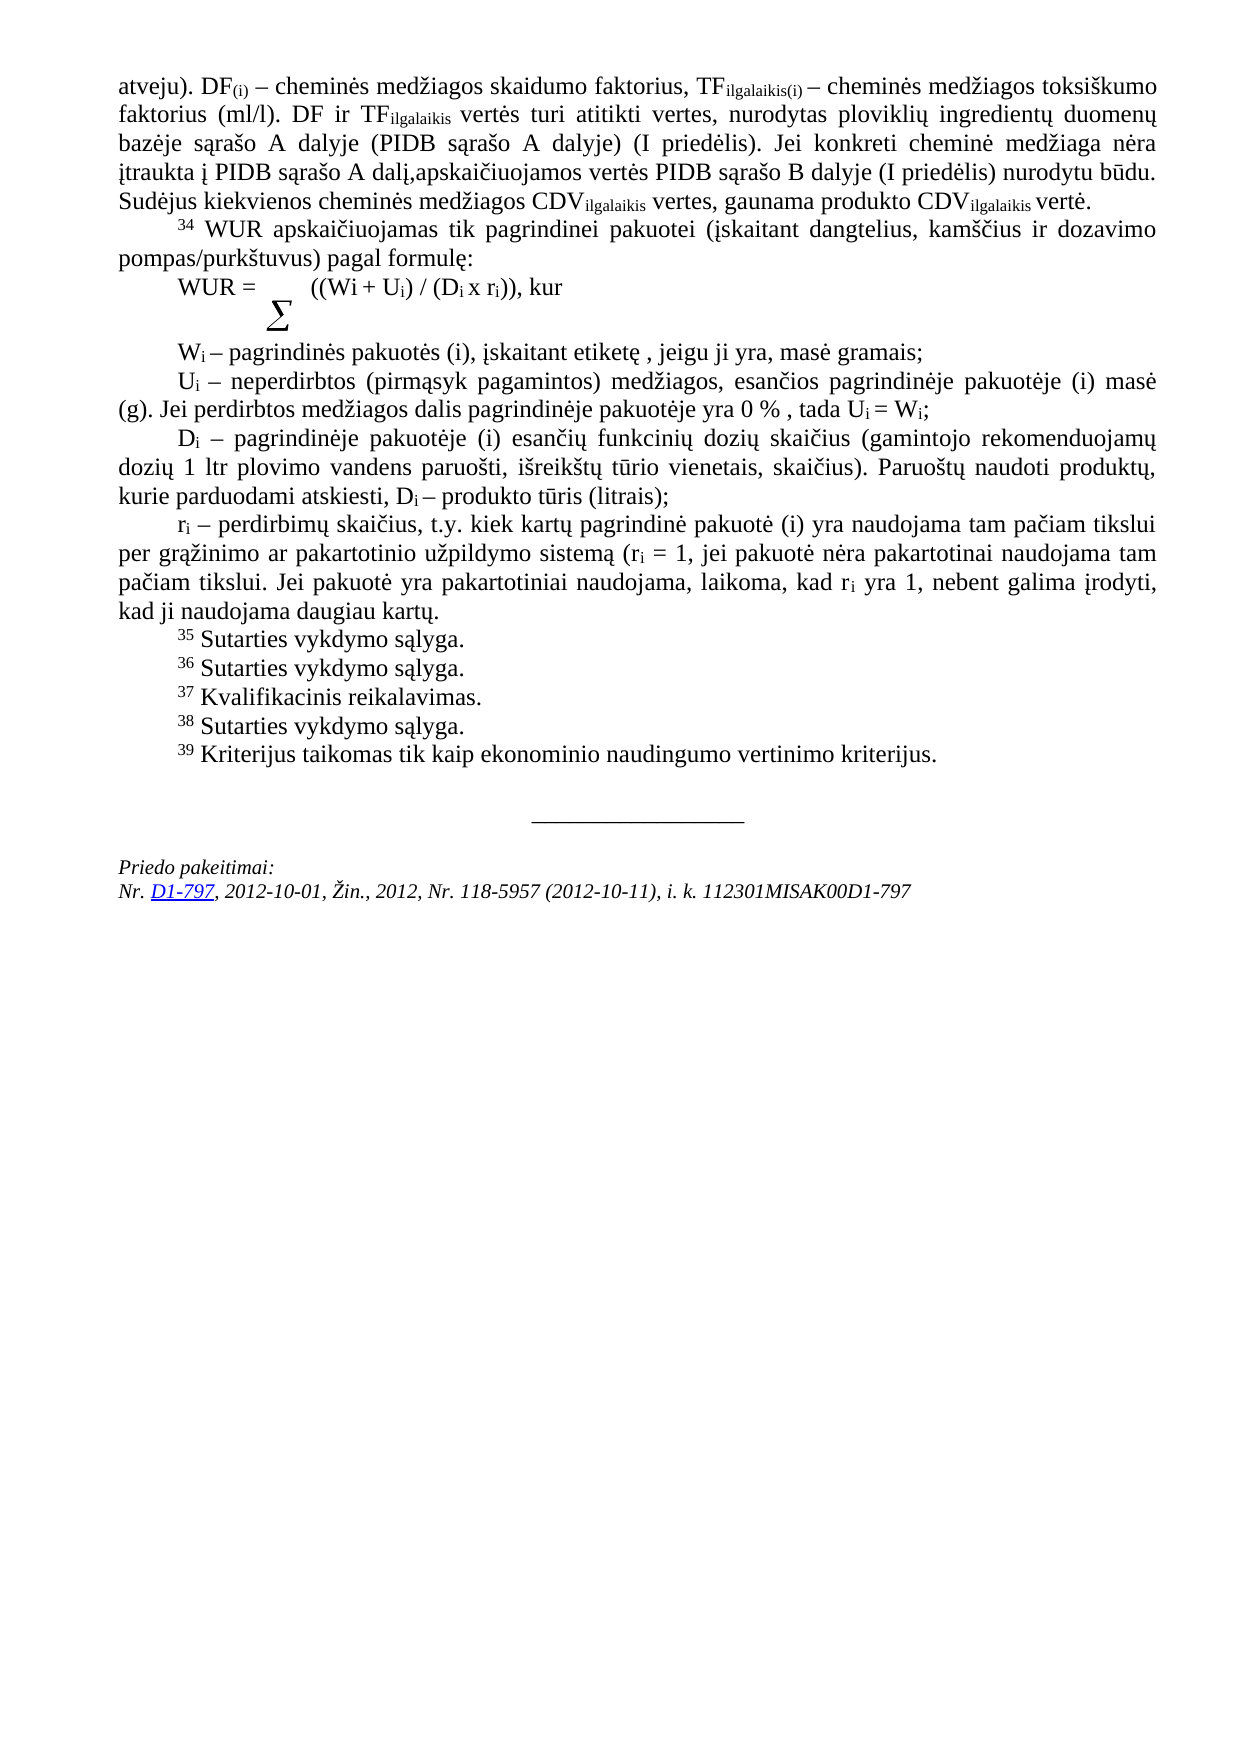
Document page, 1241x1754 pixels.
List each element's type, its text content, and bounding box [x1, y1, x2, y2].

text 38 Sutarties vykdymo sąlyga. [118, 711, 1157, 739]
text 35 Sutarties vykdymo sąlyga. [118, 624, 1157, 653]
text ri – perdirbimų skaičius, t.y. kiek kartų pagrindinė pakuotė (i) yra naudojama tam pačiam tikslui per grąžinimo ar pakartotinio užpildymo sistemą (ri = 1, jei pakuotė nėra pakartotinai naudojama tam pačiam tikslui. Jei pakuotė yra pakartotiniai naudojama, laikoma, kad ri yra 1, nebent galima įrodyti, kad ji naudojama daugiau kartų. [118, 509, 1157, 624]
text 37 Kvalifikacinis reikalavimas. [118, 682, 1157, 711]
text Priedo pakeitimai: [118, 854, 1157, 879]
text atveju). DF(i) – cheminės medžiagos skaidumo faktorius, TFilgalaikis(i) – cheminės medžiagos toksiškumo faktorius (ml/l). DF ir TFilgalaikis vertės turi atitikti vertes, nurodytas ploviklių ingredientų duomenų bazėje sąrašo A dalyje (PIDB sąrašo A dalyje) (I priedėlis). Jei konkreti cheminė medžiaga nėra įtraukta į PIDB sąrašo A dalį,apskaičiuojamos vertės PIDB sąrašo B dalyje (I priedėlis) nurodytu būdu. Sudėjus kiekvienos cheminės medžiagos CDVilgalaikis vertes, gaunama produkto CDVilgalaikis vertė. [118, 71, 1157, 214]
text _________________ [118, 797, 1157, 826]
text Wi – pagrindinės pakuotės (i), įskaitant etiketę , jeigu ji yra, masė gramais; [118, 337, 1157, 366]
text 34 WUR apskaičiuojamas tik pagrindinei pakuotei (įskaitant dangtelius, kamščius ir dozavimo pompas/purkštuvus) pagal formulę: [118, 214, 1157, 272]
text Di – pagrindinėje pakuotėje (i) esančių funkcinių dozių skaičius (gamintojo rekomenduojamų dozių 1 ltr plovimo vandens paruošti, išreikštų tūrio vienetais, skaičius). Paruoštų naudoti produktų, kurie parduodami atskiesti, Di – produkto tūris (litrais); [118, 423, 1157, 509]
text Ui – neperdirbtos (pirmąsyk pagamintos) medžiagos, esančios pagrindinėje pakuotėje (i) masė (g). Jei perdirbtos medžiagos dalis pagrindinėje pakuotėje yra 0 % , tada Ui = Wi; [118, 366, 1157, 423]
text WUR = SUMA((Wi + Ui) / (Di x ri)), kur [118, 272, 1157, 337]
text 36 Sutarties vykdymo sąlyga. [118, 653, 1157, 682]
text 39 Kriterijus taikomas tik kaip ekonominio naudingumo vertinimo kriterijus. [118, 739, 1157, 768]
text Nr. D1-797, 2012-10-01, Žin., 2012, Nr. 118-5957 (2012-10-11), i. k. 112301MISAK00D1-797 [118, 879, 1157, 903]
